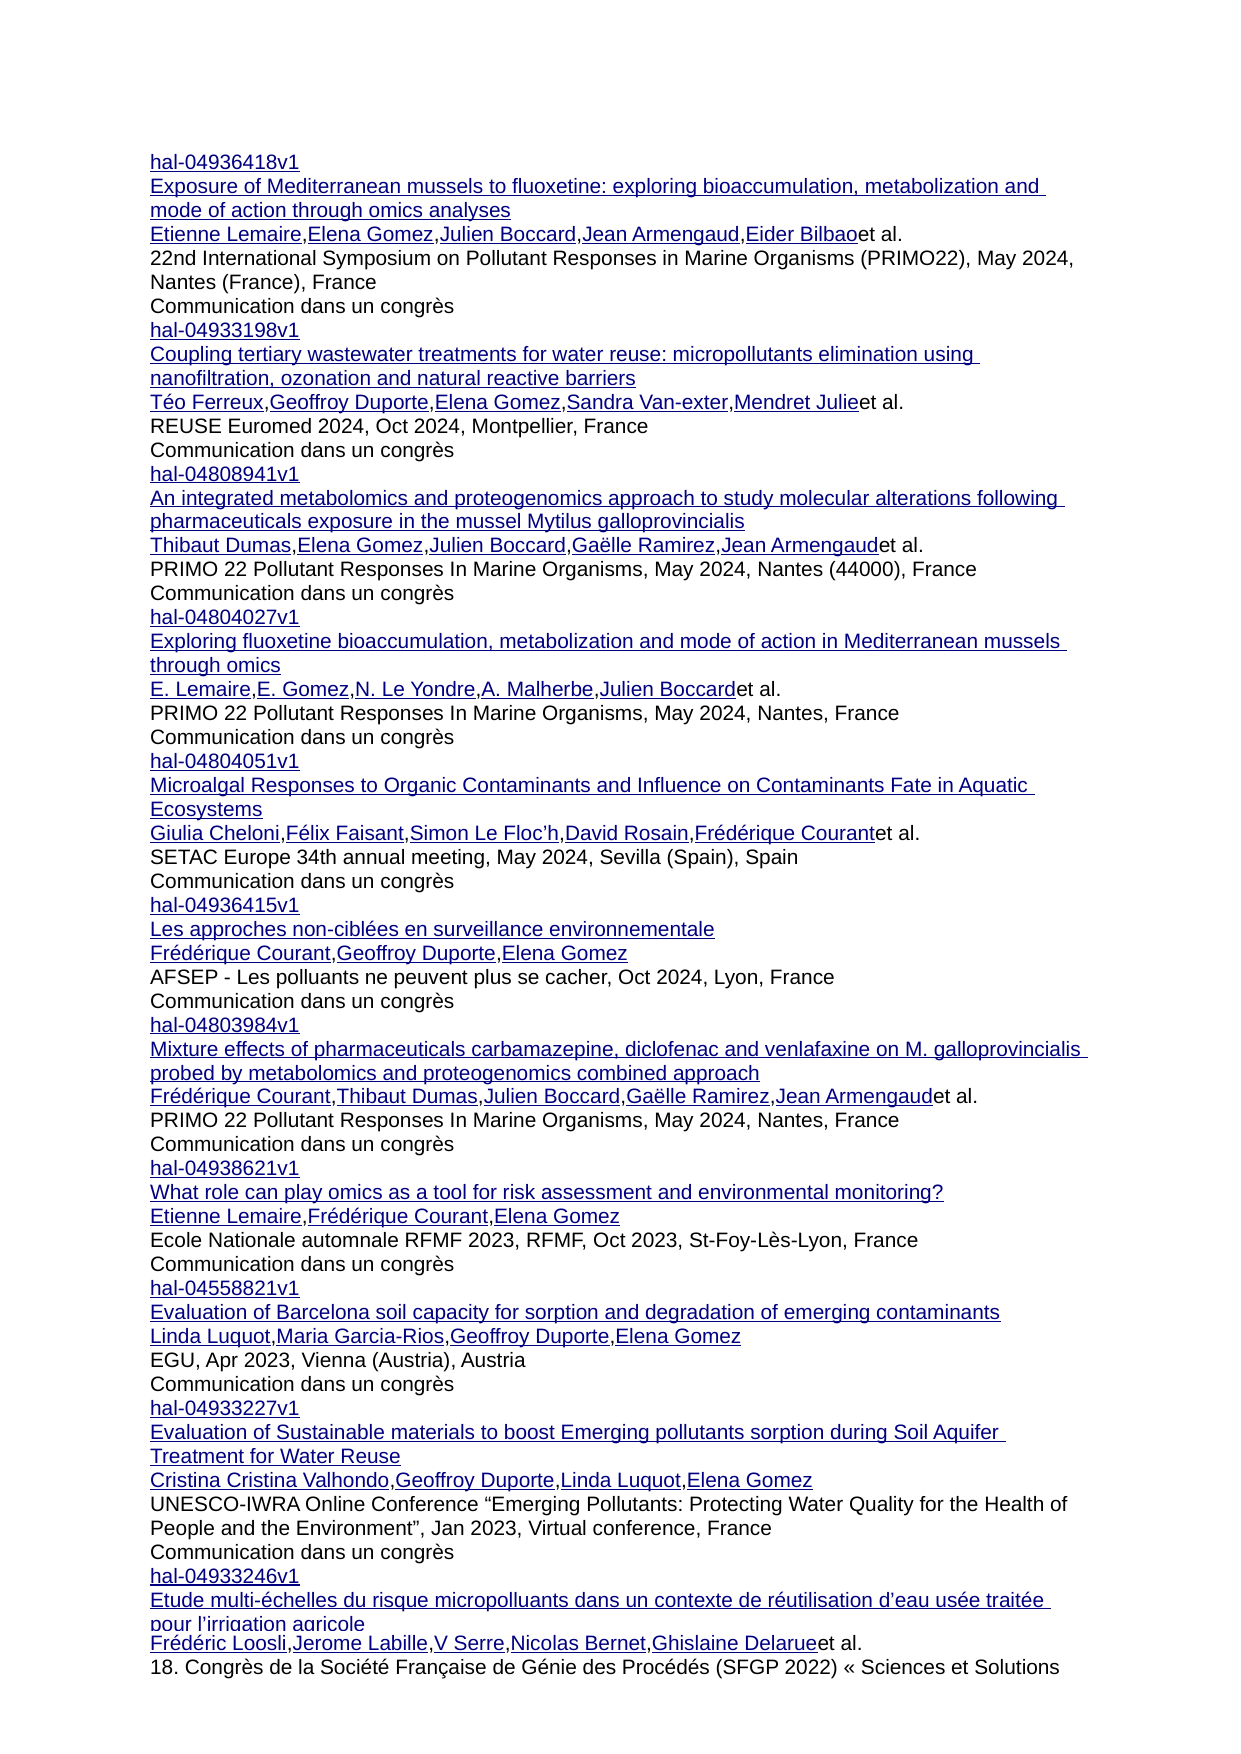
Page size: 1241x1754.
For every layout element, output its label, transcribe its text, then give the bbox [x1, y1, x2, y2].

table_cell Mixture effects of pharmaceuticals carbamazepine, diclofenac and venlafaxine on M. galloprovincialis probed by metabolomics and proteogenomics combined approach Frédérique Courant,Thibaut Dumas,Julien Boccard,Gaëlle Ramirez,Jean Armengaudet al. PRIMO 22 Pollutant Responses In Marine Organisms, May 2024, Nantes, France Communication dans un congrès hal-04938621v1 [150, 1036, 1090, 1180]
table_cell Evaluation of Sustainable materials to boost Emerging pollutants sorption during Soil Aquifer Treatment for Water Reuse Cristina Cristina Valhondo,Geoffroy Duporte,Linda Luquot,Elena Gomez UNESCO-IWRA Online Conference “Emerging Pollutants: Protecting Water Quality for the Health of People and the Environment”, Jan 2023, Virtual conference, France Communication dans un congrès hal-04933246v1 [150, 1420, 1090, 1587]
table_cell hal-04936418v1 [150, 150, 1090, 174]
table_cell Exploring fluoxetine bioaccumulation, metabolization and mode of action in Mediterranean mussels through omics E. Lemaire,E. Gomez,N. Le Yondre,A. Malherbe,Julien Boccardet al. PRIMO 22 Pollutant Responses In Marine Organisms, May 2024, Nantes, France Communication dans un congrès hal-04804051v1 [150, 629, 1090, 773]
table_cell Microalgal Responses to Organic Contaminants and Influence on Contaminants Fate in Aquatic Ecosystems Giulia Cheloni,Félix Faisant,Simon Le Floc’h,David Rosain,Frédérique Courantet al. SETAC Europe 34th annual meeting, May 2024, Sevilla (Spain), Spain Communication dans un congrès hal-04936415v1 [150, 773, 1090, 917]
table_cell Etude multi-échelles du risque micropolluants dans un contexte de réutilisation d’eau usée traitée pour l’irrigation agricole Frédéric Loosli,Jerome Labille,V Serre,Nicolas Bernet,Ghislaine Delarueet al. 18. Congrès de la Société Française de Génie des Procédés (SFGP 2022) « Sciences et Solutions [150, 1588, 1090, 1679]
table_cell An integrated metabolomics and proteogenomics approach to study molecular alterations following pharmaceuticals exposure in the mussel Mytilus galloprovincialis Thibaut Dumas,Elena Gomez,Julien Boccard,Gaëlle Ramirez,Jean Armengaudet al. PRIMO 22 Pollutant Responses In Marine Organisms, May 2024, Nantes (44000), France Communication dans un congrès hal-04804027v1 [150, 485, 1090, 629]
table_cell Les approches non-ciblées en surveillance environnementale Frédérique Courant,Geoffroy Duporte,Elena Gomez AFSEP - Les polluants ne peuvent plus se cacher, Oct 2024, Lyon, France Communication dans un congrès hal-04803984v1 [150, 917, 1090, 1036]
table_cell Coupling tertiary wastewater treatments for water reuse: micropollutants elimination using nanofiltration, ozonation and natural reactive barriers Téo Ferreux,Geoffroy Duporte,Elena Gomez,Sandra Van-exter,Mendret Julieet al. REUSE Euromed 2024, Oct 2024, Montpellier, France Communication dans un congrès hal-04808941v1 [150, 342, 1090, 485]
table_cell Evaluation of Barcelona soil capacity for sorption and degradation of emerging contaminants Linda Luquot,Maria Garcia-Rios,Geoffroy Duporte,Elena Gomez EGU, Apr 2023, Vienna (Austria), Austria Communication dans un congrès hal-04933227v1 [150, 1300, 1090, 1420]
table_cell What role can play omics as a tool for risk assessment and environmental monitoring? Etienne Lemaire,Frédérique Courant,Elena Gomez Ecole Nationale automnale RFMF 2023, RFMF, Oct 2023, St-Foy-Lès-Lyon, France Communication dans un congrès hal-04558821v1 [150, 1180, 1090, 1300]
table_cell Exposure of Mediterranean mussels to fluoxetine: exploring bioaccumulation, metabolization and mode of action through omics analyses Etienne Lemaire,Elena Gomez,Julien Boccard,Jean Armengaud,Eider Bilbaoet al. 22nd International Symposium on Pollutant Responses in Marine Organisms (PRIMO22), May 2024, Nantes (France), France Communication dans un congrès hal-04933198v1 [150, 174, 1090, 342]
